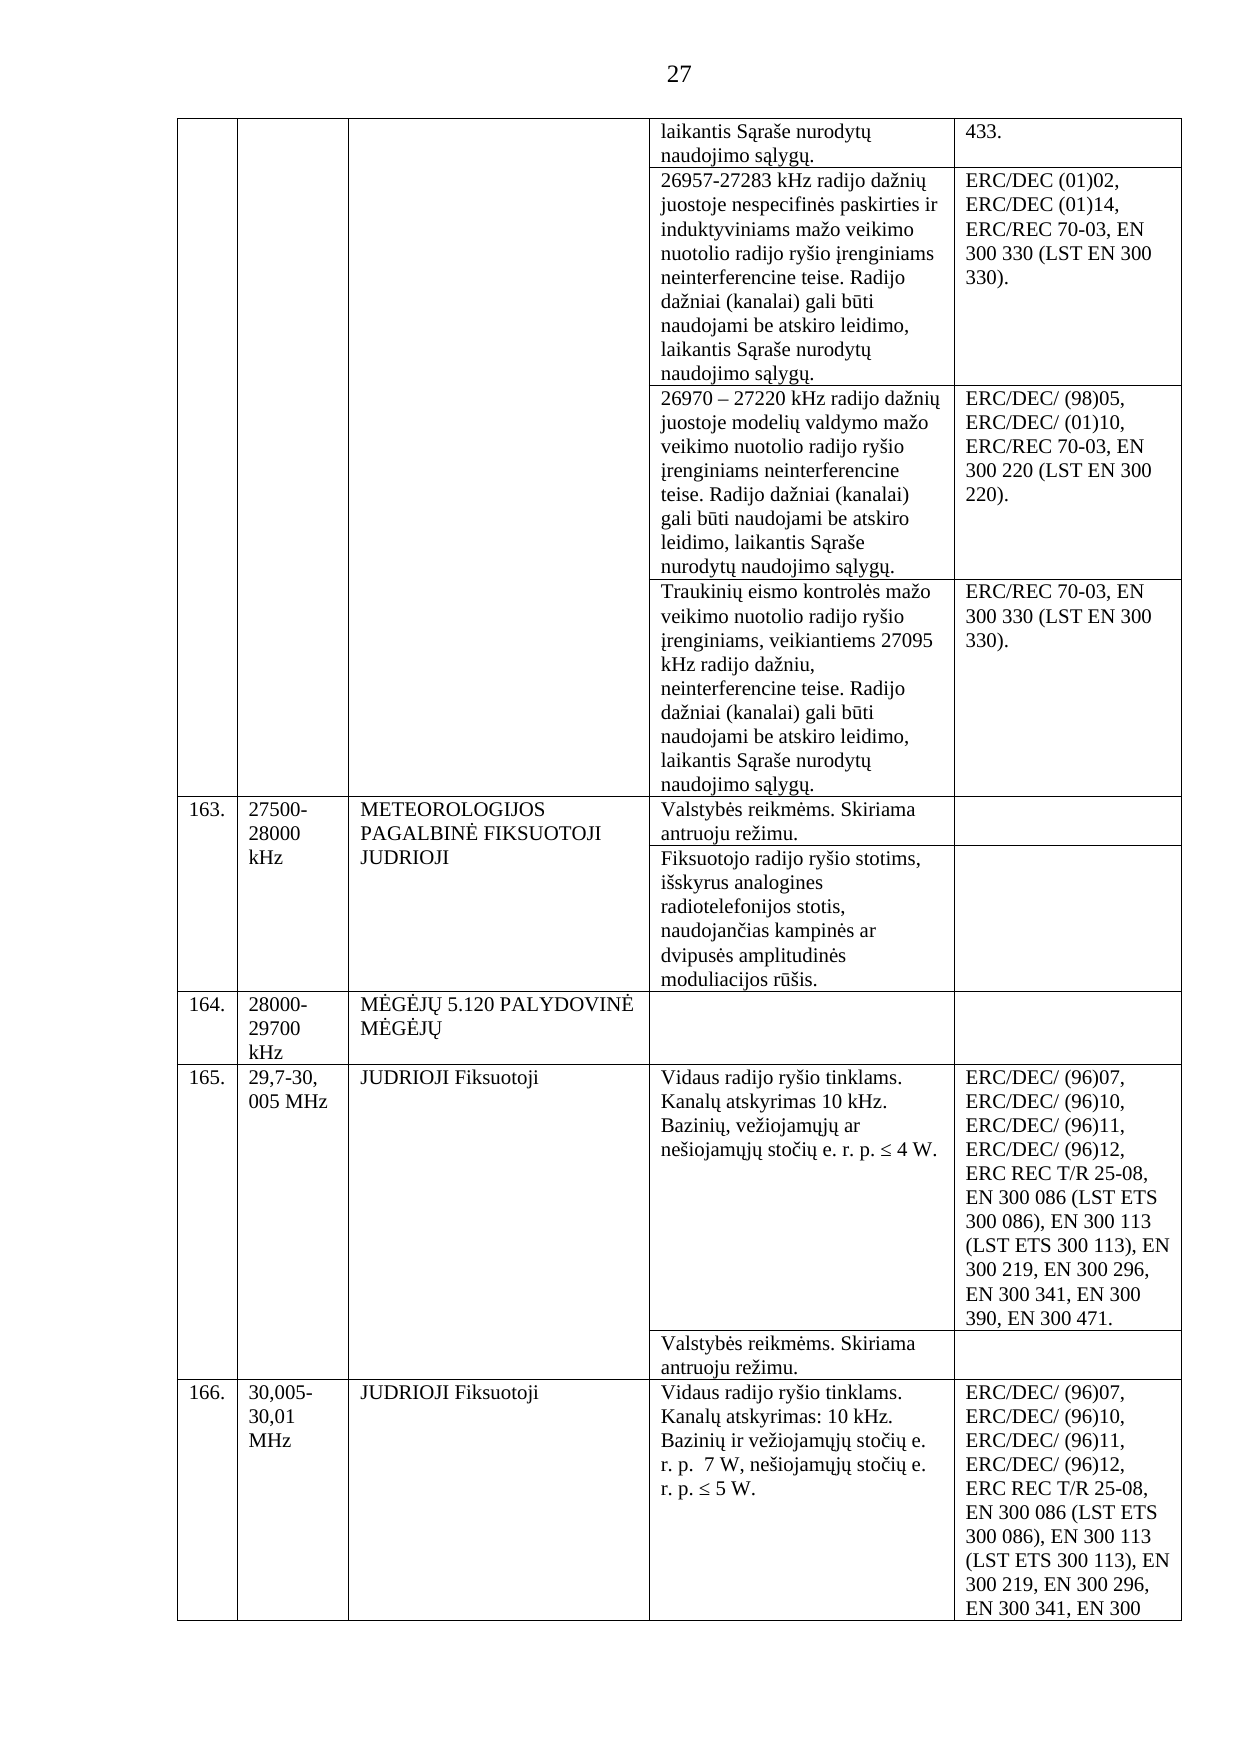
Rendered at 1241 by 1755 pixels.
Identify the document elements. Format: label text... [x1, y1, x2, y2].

table_cell JUDRIOJI Fiksuotoji [349, 1380, 649, 1620]
table_cell 28000- 29700 kHz [238, 992, 348, 1064]
table_cell 433. [955, 119, 1181, 167]
table_cell 163. [178, 797, 237, 991]
table_cell Traukinių eismo kontrolės mažo veikimo nuotolio radijo ryšio įrenginiams, veikiantiems 27095 kHz radijo dažniu, neinterferencine teise. Radijo dažniai (kanalai) gali būti naudojami be atskiro leidimo, laikantis Sąraše nurodytų naudojimo sąlygų. [650, 580, 954, 796]
table_cell 29,7-30, 005 MHz [238, 1065, 348, 1379]
table_cell 30,005- 30,01 MHz [238, 1380, 348, 1620]
table_cell 26957-27283 kHz radijo dažnių juostoje nespecifinės paskirties ir induktyviniams mažo veikimo nuotolio radijo ryšio įrenginiams neinterferencine teise. Radijo dažniai (kanalai) gali būti naudojami be atskiro leidimo, laikantis Sąraše nurodytų naudojimo sąlygų. [650, 168, 954, 385]
table_cell Fiksuotojo radijo ryšio stotims, išskyrus analogines radiotelefonijos stotis, naudojančias kampinės ar dvipusės amplitudinės moduliacijos rūšis. [650, 846, 954, 991]
table_cell Valstybės reikmėms. Skiriama antruoju režimu. [650, 797, 954, 845]
table_cell 165. [178, 1065, 237, 1379]
table_cell ERC/REC 70-03, EN 300 330 (LST EN 300 330). [955, 580, 1181, 796]
table_cell 164. [178, 992, 237, 1064]
table_cell Vidaus radijo ryšio tinklams. Kanalų atskyrimas 10 kHz. Bazinių, vežiojamųjų ar nešiojamųjų stočių e. r. p. ≤ 4 W. [650, 1065, 954, 1329]
table_cell [178, 119, 237, 796]
table_cell [955, 797, 1181, 845]
table_cell Valstybės reikmėms. Skiriama antruoju režimu. [650, 1331, 954, 1379]
table_cell 26970 – 27220 kHz radijo dažnių juostoje modelių valdymo mažo veikimo nuotolio radijo ryšio įrenginiams neinterferencine teise. Radijo dažniai (kanalai) gali būti naudojami be atskiro leidimo, laikantis Sąraše nurodytų naudojimo sąlygų. [650, 386, 954, 578]
table_cell ERC/DEC/ (96)07, ERC/DEC/ (96)10, ERC/DEC/ (96)11, ERC/DEC/ (96)12, ERC REC T/R 25-08, EN 300 086 (LST ETS 300 086), EN 300 113 (LST ETS 300 113), EN 300 219, EN 300 296, EN 300 341, EN 300 390, EN 300 471. [955, 1065, 1181, 1329]
table_cell 166. [178, 1380, 237, 1620]
table_cell MĖGĖJŲ 5.120 PALYDOVINĖ MĖGĖJŲ [349, 992, 649, 1064]
table_cell ERC/DEC/ (96)07, ERC/DEC/ (96)10, ERC/DEC/ (96)11, ERC/DEC/ (96)12, ERC REC T/R 25-08, EN 300 086 (LST ETS 300 086), EN 300 113 (LST ETS 300 113), EN 300 219, EN 300 296, EN 300 341, EN 300 [955, 1380, 1181, 1620]
table_cell [955, 992, 1181, 1064]
table_cell Vidaus radijo ryšio tinklams. Kanalų atskyrimas: 10 kHz. Bazinių ir vežiojamųjų stočių e. r. p. 7 W, nešiojamųjų stočių e. r. p. ≤ 5 W. [650, 1380, 954, 1620]
table_cell ERC/DEC (01)02, ERC/DEC (01)14, ERC/REC 70-03, EN 300 330 (LST EN 300 330). [955, 168, 1181, 385]
table_cell [650, 992, 954, 1064]
table_cell [238, 119, 348, 796]
table_cell [955, 846, 1181, 991]
table_cell ERC/DEC/ (98)05, ERC/DEC/ (01)10, ERC/REC 70-03, EN 300 220 (LST EN 300 220). [955, 386, 1181, 578]
table_cell laikantis Sąraše nurodytų naudojimo sąlygų. [650, 119, 954, 167]
table_cell [349, 119, 649, 796]
table_cell METEOROLOGIJOS PAGALBINĖ FIKSUOTOJI JUDRIOJI [349, 797, 649, 991]
table_cell JUDRIOJI Fiksuotoji [349, 1065, 649, 1379]
table_cell [955, 1331, 1181, 1379]
table_cell 27500- 28000 kHz [238, 797, 348, 991]
